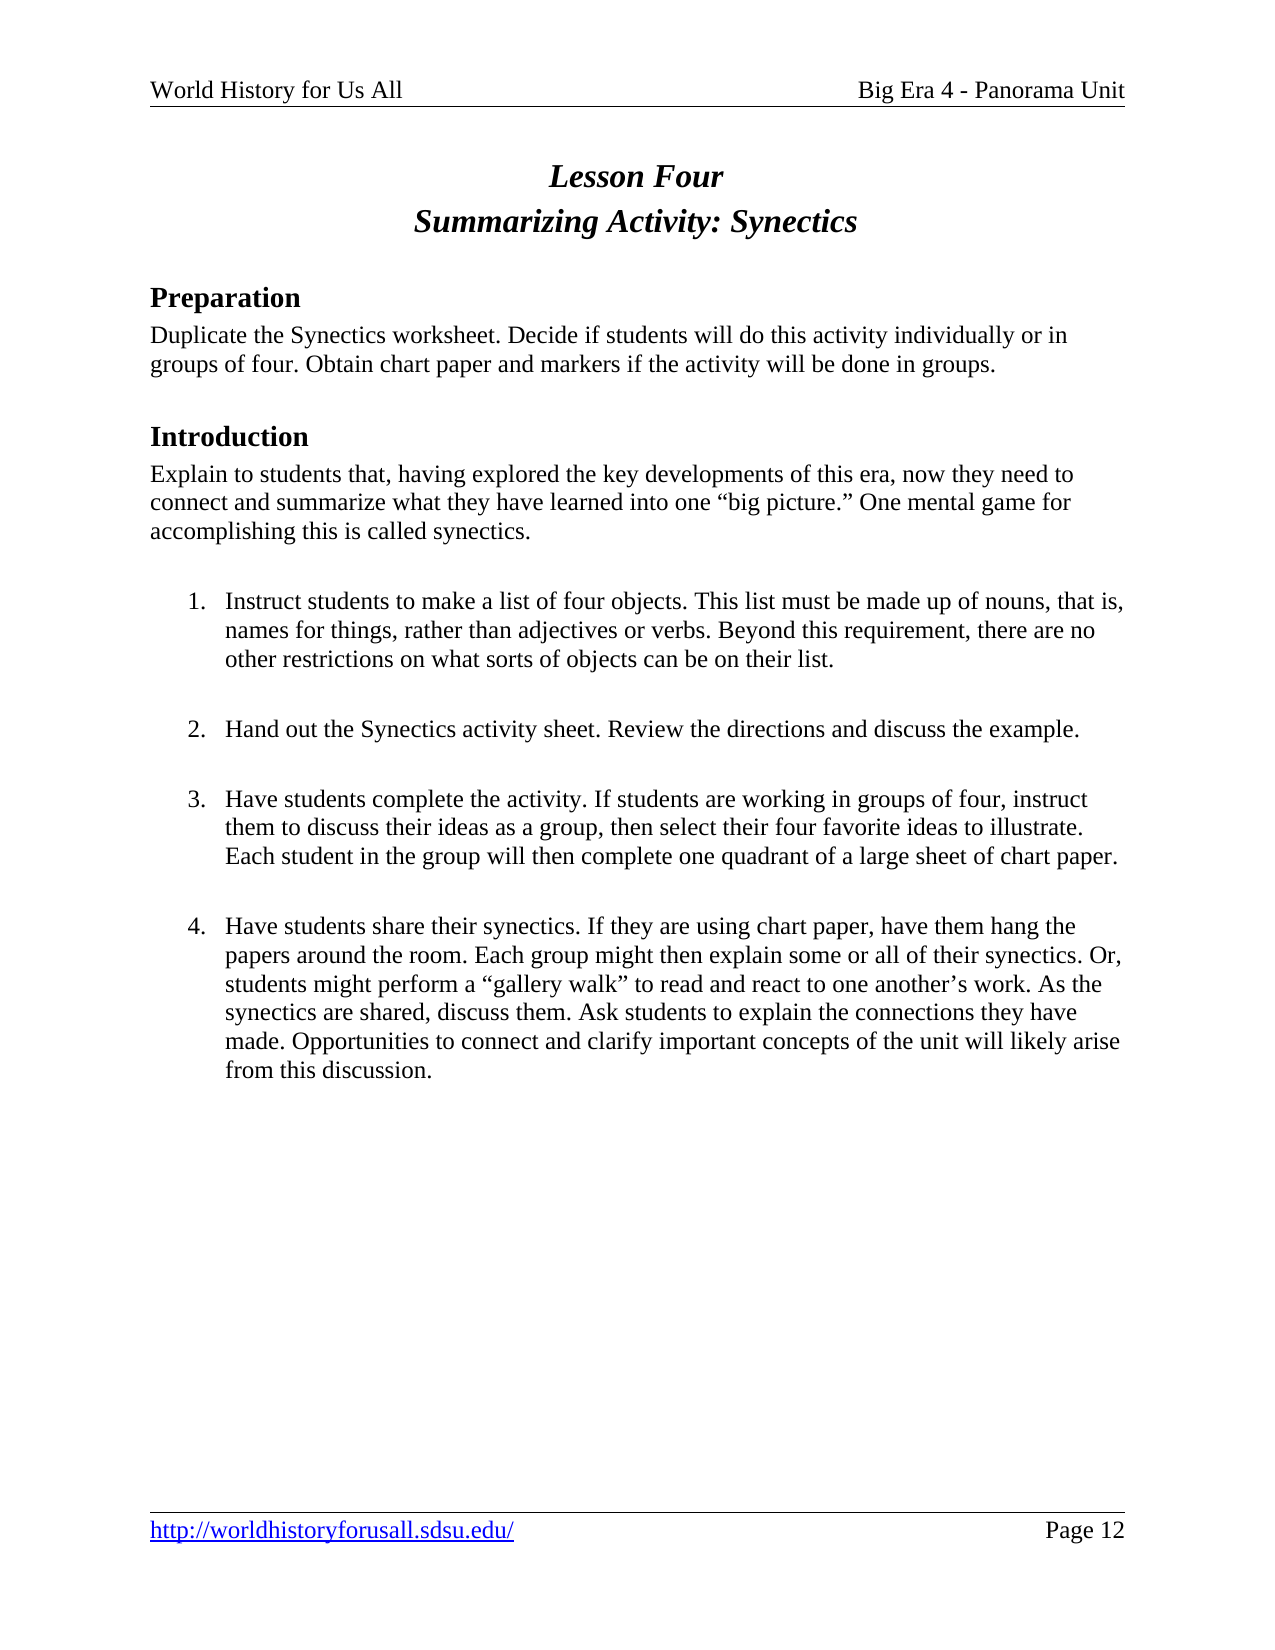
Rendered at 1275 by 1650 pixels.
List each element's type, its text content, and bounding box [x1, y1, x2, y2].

list Hand out the Synectics activity sheet. Review the directions and discuss the example. [187, 714, 1125, 742]
text Preparation [150, 280, 1125, 314]
text Explain to students that, having explored the key developments of this era, now they need to connect and summarize what they have learned into one “big picture.” One mental game for accomplishing this is called synectics. [150, 459, 1125, 545]
list Instruct students to make a list of four objects. This list must be made up of nouns, that is, names for things, rather than adjectives or verbs. Beyond this requirement, there are no other restrictions on what sorts of objects can be on their list. [187, 586, 1125, 672]
text Duplicate the Synectics worksheet. Decide if students will do this activity individually or in groups of four. Obtain chart paper and markers if the activity will be done in groups. [150, 320, 1125, 378]
list Have students complete the activity. If students are working in groups of four, instruct them to discuss their ideas as a group, then select their four favorite ideas to illustrate. Each student in the group will then complete one quadrant of a large sheet of chart paper. [187, 784, 1125, 870]
text Introduction [150, 419, 1125, 452]
text Summarizing Activity: Synectics [150, 201, 1125, 239]
list Have students share their synectics. If they are using chart paper, have them hang the papers around the room. Each group might then explain some or all of their synectics. Or, students might perform a “gallery walk” to read and react to one another’s work. As the synectics are shared, discuss them. Ask students to explain the connections they have made. Opportunities to connect and clarify important concepts of the unit will likely arise from this discussion. [187, 911, 1125, 1084]
text Lesson Four [150, 156, 1125, 194]
